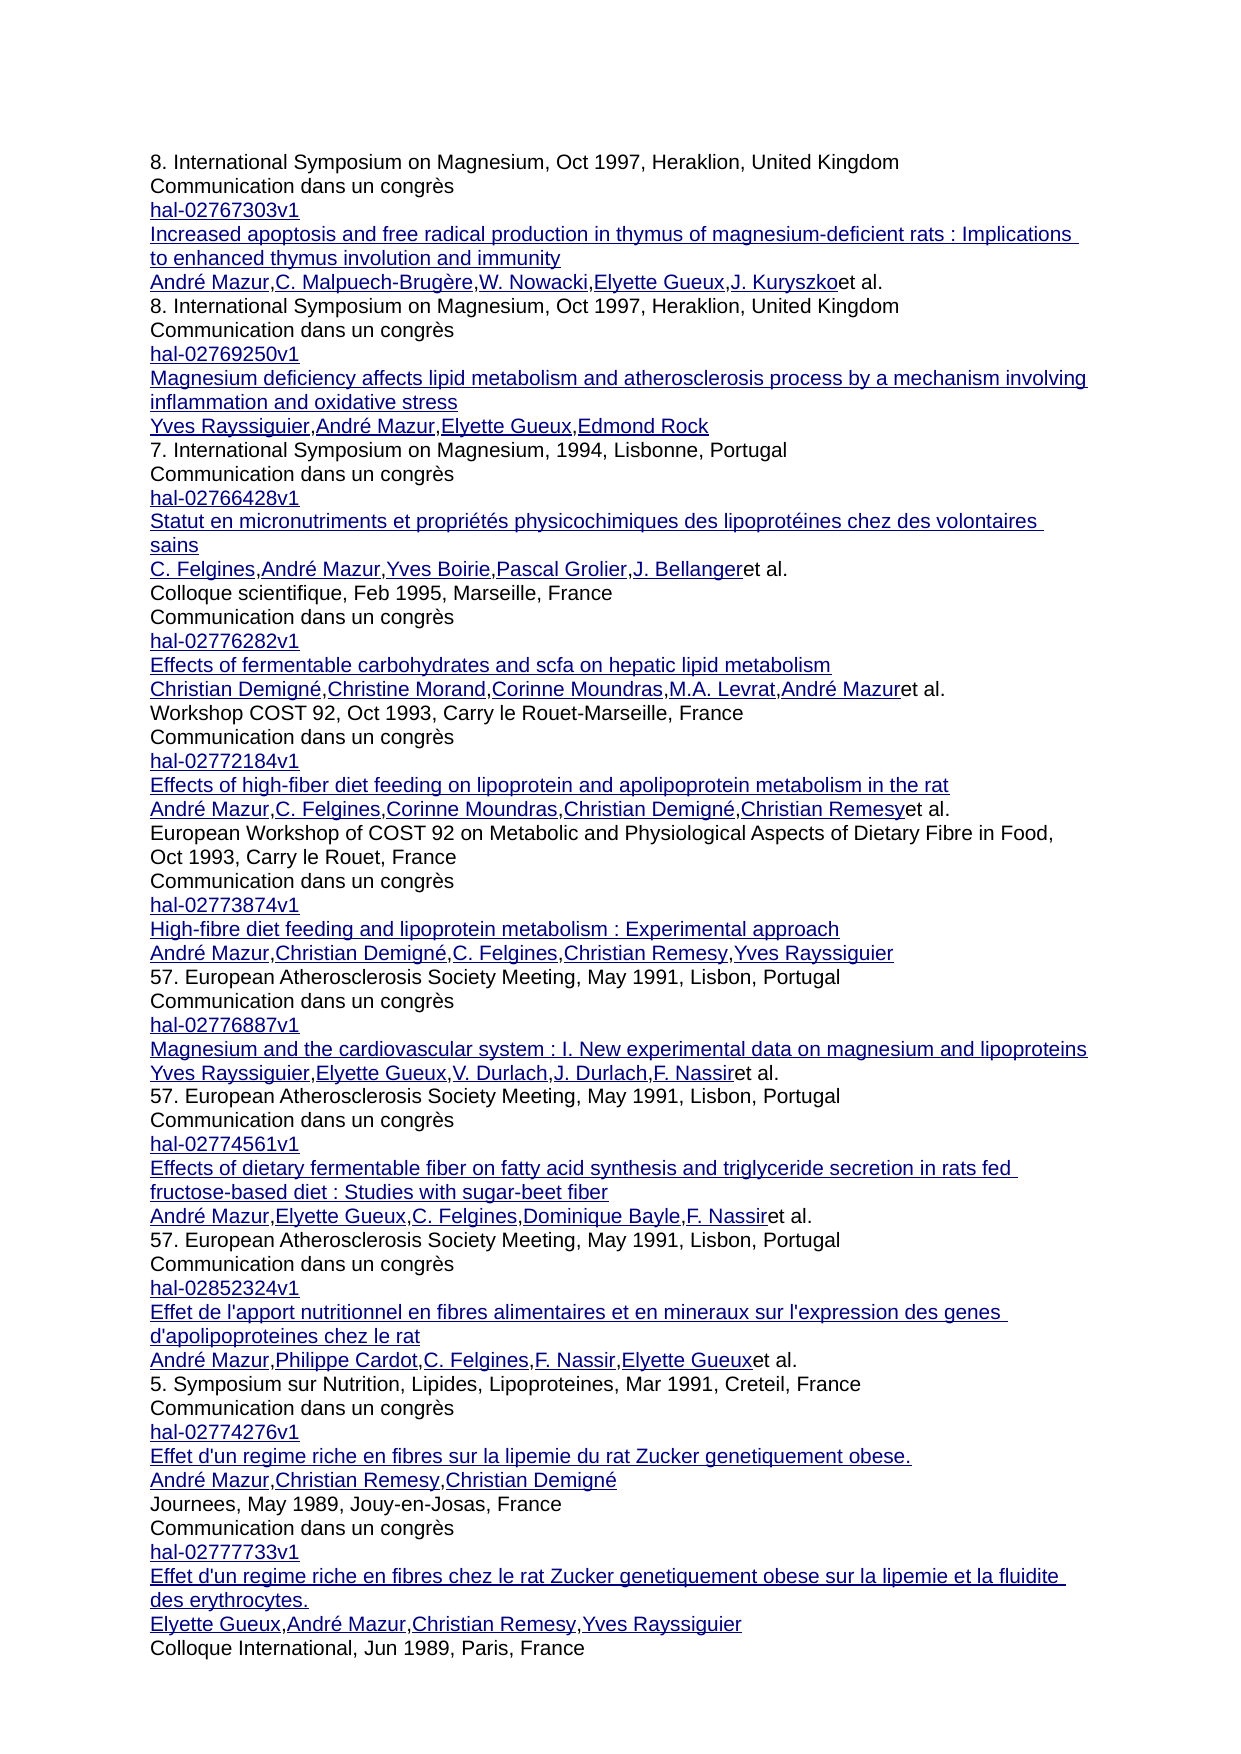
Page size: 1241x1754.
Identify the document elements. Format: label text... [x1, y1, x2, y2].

table_cell Effet de l'apport nutritionnel en fibres alimentaires et en mineraux sur l'expression des genes d'apolipoproteines chez le rat André Mazur,Philippe Cardot,C. Felgines,F. Nassir,Elyette Gueuxet al. 5. Symposium sur Nutrition, Lipides, Lipoproteines, Mar 1991, Creteil, France Communication dans un congrès hal-02774276v1 [150, 1300, 1090, 1444]
table_cell Effet d'un regime riche en fibres chez le rat Zucker genetiquement obese sur la lipemie et la fluidite des erythrocytes. Elyette Gueux,André Mazur,Christian Remesy,Yves Rayssiguier Colloque International, Jun 1989, Paris, France [150, 1564, 1090, 1659]
table_cell Effects of fermentable carbohydrates and scfa on hepatic lipid metabolism Christian Demigné,Christine Morand,Corinne Moundras,M.A. Levrat,André Mazuret al. Workshop COST 92, Oct 1993, Carry le Rouet-Marseille, France Communication dans un congrès hal-02772184v1 [150, 653, 1090, 773]
table_cell Magnesium deficiency affects lipid metabolism and atherosclerosis process by a mechanism involving inflammation and oxidative stress Yves Rayssiguier,André Mazur,Elyette Gueux,Edmond Rock 7. International Symposium on Magnesium, 1994, Lisbonne, Portugal Communication dans un congrès hal-02766428v1 [150, 366, 1090, 509]
table_cell Effects of dietary fermentable fiber on fatty acid synthesis and triglyceride secretion in rats fed fructose-based diet : Studies with sugar-beet fiber André Mazur,Elyette Gueux,C. Felgines,Dominique Bayle,F. Nassiret al. 57. European Atherosclerosis Society Meeting, May 1991, Lisbon, Portugal Communication dans un congrès hal-02852324v1 [150, 1156, 1090, 1300]
table_cell Effects of high-fiber diet feeding on lipoprotein and apolipoprotein metabolism in the rat André Mazur,C. Felgines,Corinne Moundras,Christian Demigné,Christian Remesyet al. European Workshop of COST 92 on Metabolic and Physiological Aspects of Dietary Fibre in Food, Oct 1993, Carry le Rouet, France Communication dans un congrès hal-02773874v1 [150, 773, 1090, 917]
table_cell Effet d'un regime riche en fibres sur la lipemie du rat Zucker genetiquement obese. André Mazur,Christian Remesy,Christian Demigné Journees, May 1989, Jouy-en-Josas, France Communication dans un congrès hal-02777733v1 [150, 1444, 1090, 1563]
table_cell Statut en micronutriments et propriétés physicochimiques des lipoprotéines chez des volontaires sains C. Felgines,André Mazur,Yves Boirie,Pascal Grolier,J. Bellangeret al. Colloque scientifique, Feb 1995, Marseille, France Communication dans un congrès hal-02776282v1 [150, 509, 1090, 653]
table_cell Increased apoptosis and free radical production in thymus of magnesium-deficient rats : Implications to enhanced thymus involution and immunity André Mazur,C. Malpuech-Brugère,W. Nowacki,Elyette Gueux,J. Kuryszkoet al. 8. International Symposium on Magnesium, Oct 1997, Heraklion, United Kingdom Communication dans un congrès hal-02769250v1 [150, 222, 1090, 366]
table_cell Magnesium and the cardiovascular system : I. New experimental data on magnesium and lipoproteins Yves Rayssiguier,Elyette Gueux,V. Durlach,J. Durlach,F. Nassiret al. 57. European Atherosclerosis Society Meeting, May 1991, Lisbon, Portugal Communication dans un congrès hal-02774561v1 [150, 1036, 1090, 1156]
table_cell 8. International Symposium on Magnesium, Oct 1997, Heraklion, United Kingdom Communication dans un congrès hal-02767303v1 [150, 150, 1090, 222]
table_cell High-fibre diet feeding and lipoprotein metabolism : Experimental approach André Mazur,Christian Demigné,C. Felgines,Christian Remesy,Yves Rayssiguier 57. European Atherosclerosis Society Meeting, May 1991, Lisbon, Portugal Communication dans un congrès hal-02776887v1 [150, 917, 1090, 1036]
